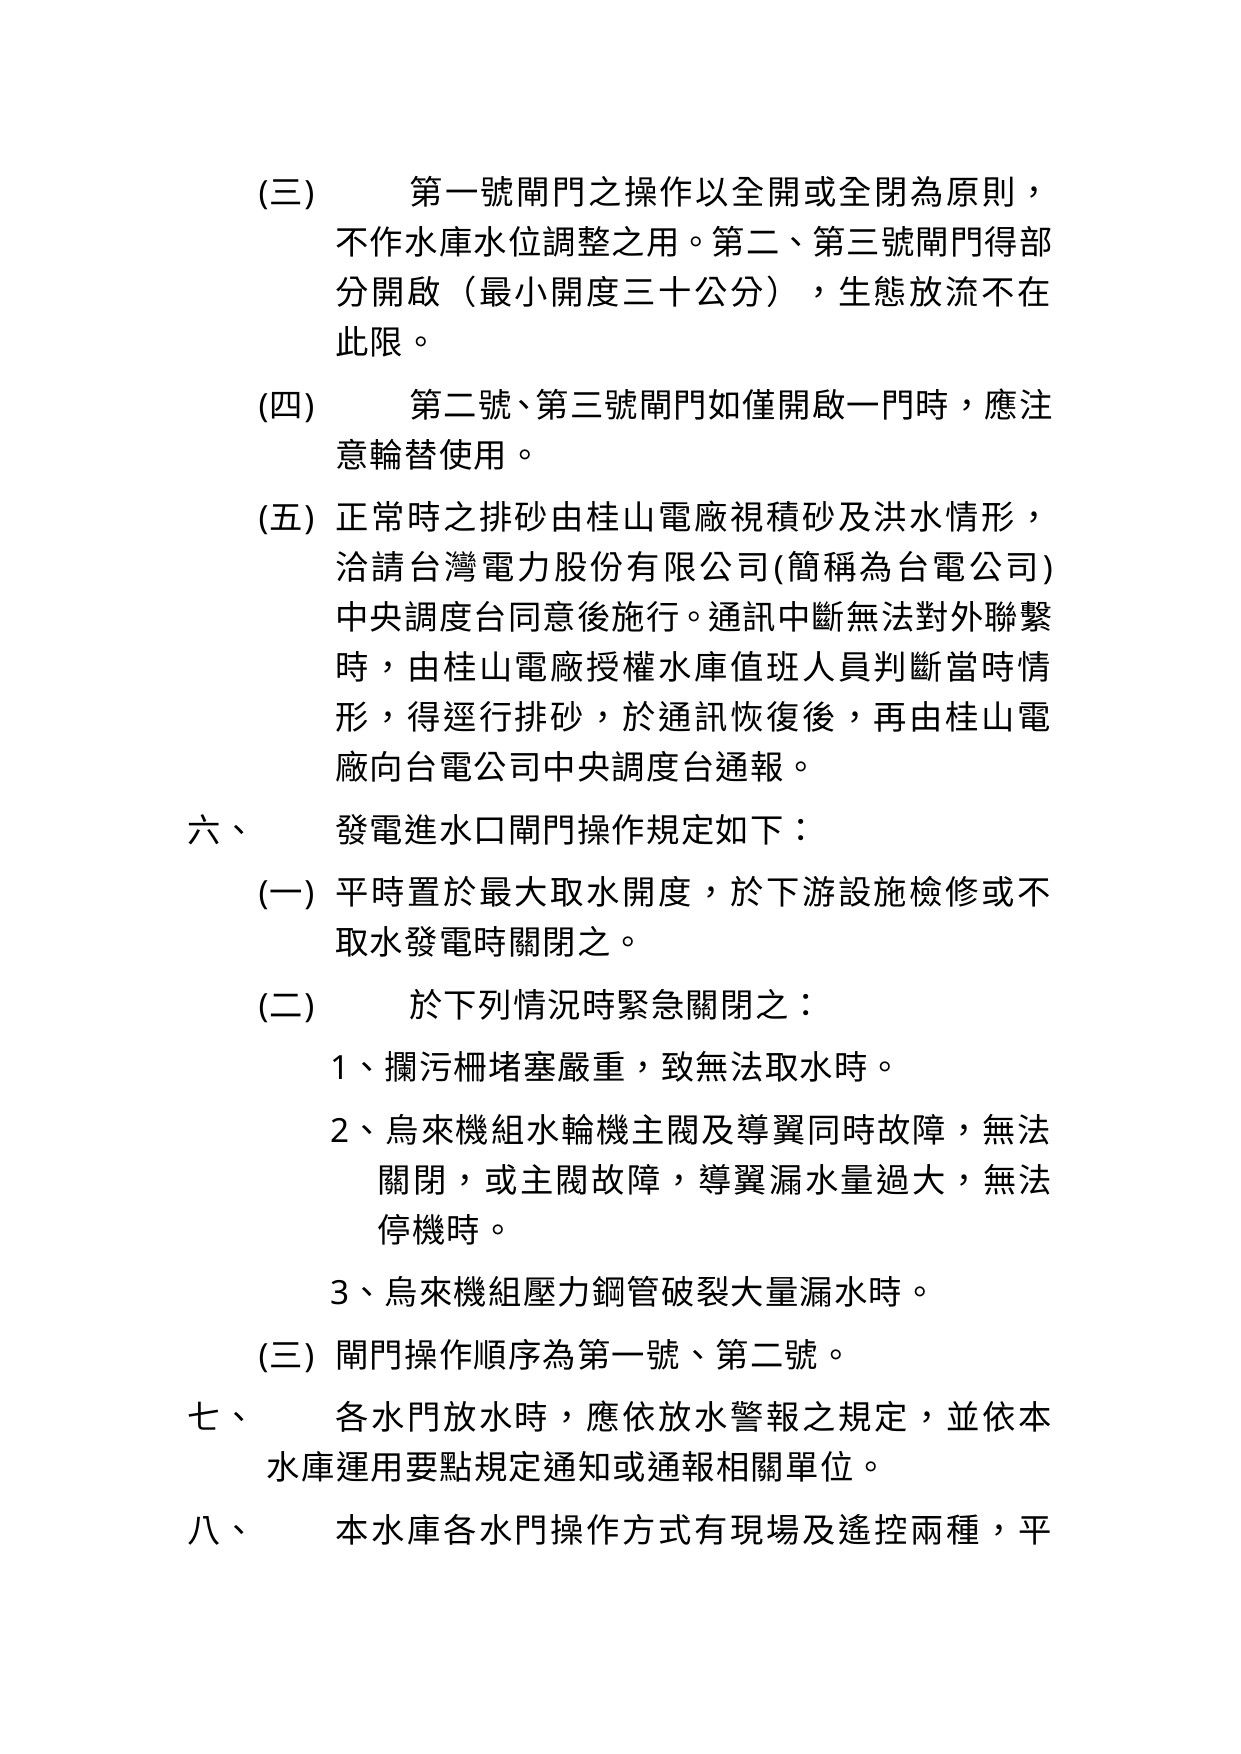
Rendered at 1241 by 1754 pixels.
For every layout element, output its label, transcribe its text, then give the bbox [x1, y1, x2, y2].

list 各水門放水時，應依放水警報之規定，並依本水庫運用要點規定通知或通報相關單位。 [187, 1389, 1053, 1489]
list 平時置於最大取水開度，於下游設施檢修或不取水發電時關閉之。 [258, 864, 1053, 964]
list 閘門操作順序為第一號、第二號。 [258, 1327, 1053, 1377]
list 發電進水口閘門操作規定如下： [187, 802, 1053, 852]
list 第二號、第三號閘門如僅開啟一門時，應注意輪替使用。 [258, 377, 1053, 477]
text 3、烏來機組壓力鋼管破裂大量漏水時。 [330, 1264, 1053, 1314]
text 2、烏來機組水輪機主閥及導翼同時故障，無法關閉，或主閥故障，導翼漏水量過大，無法停機時。 [330, 1102, 1053, 1252]
list 正常時之排砂由桂山電廠視積砂及洪水情形，洽請台灣電力股份有限公司(簡稱為台電公司) 中央調度台同意後施行。通訊中斷無法對外聯繫時，由桂山電廠授權水庫值班人員判斷當時情形，得逕行排砂，於通訊恢復後，再由桂山電廠向台電公司中央調度台通報。 [258, 489, 1053, 789]
list 於下列情況時緊急關閉之： [258, 977, 1053, 1027]
list 本水庫各水門操作方式有現場及遙控兩種，平 [187, 1502, 1053, 1552]
text 1、攔污柵堵塞嚴重，致無法取水時。 [330, 1039, 1053, 1089]
list 第一號閘門之操作以全開或全閉為原則，不作水庫水位調整之用。第二、第三號閘門得部分開啟（最小開度三十公分），生態放流不在此限。 [258, 164, 1053, 364]
